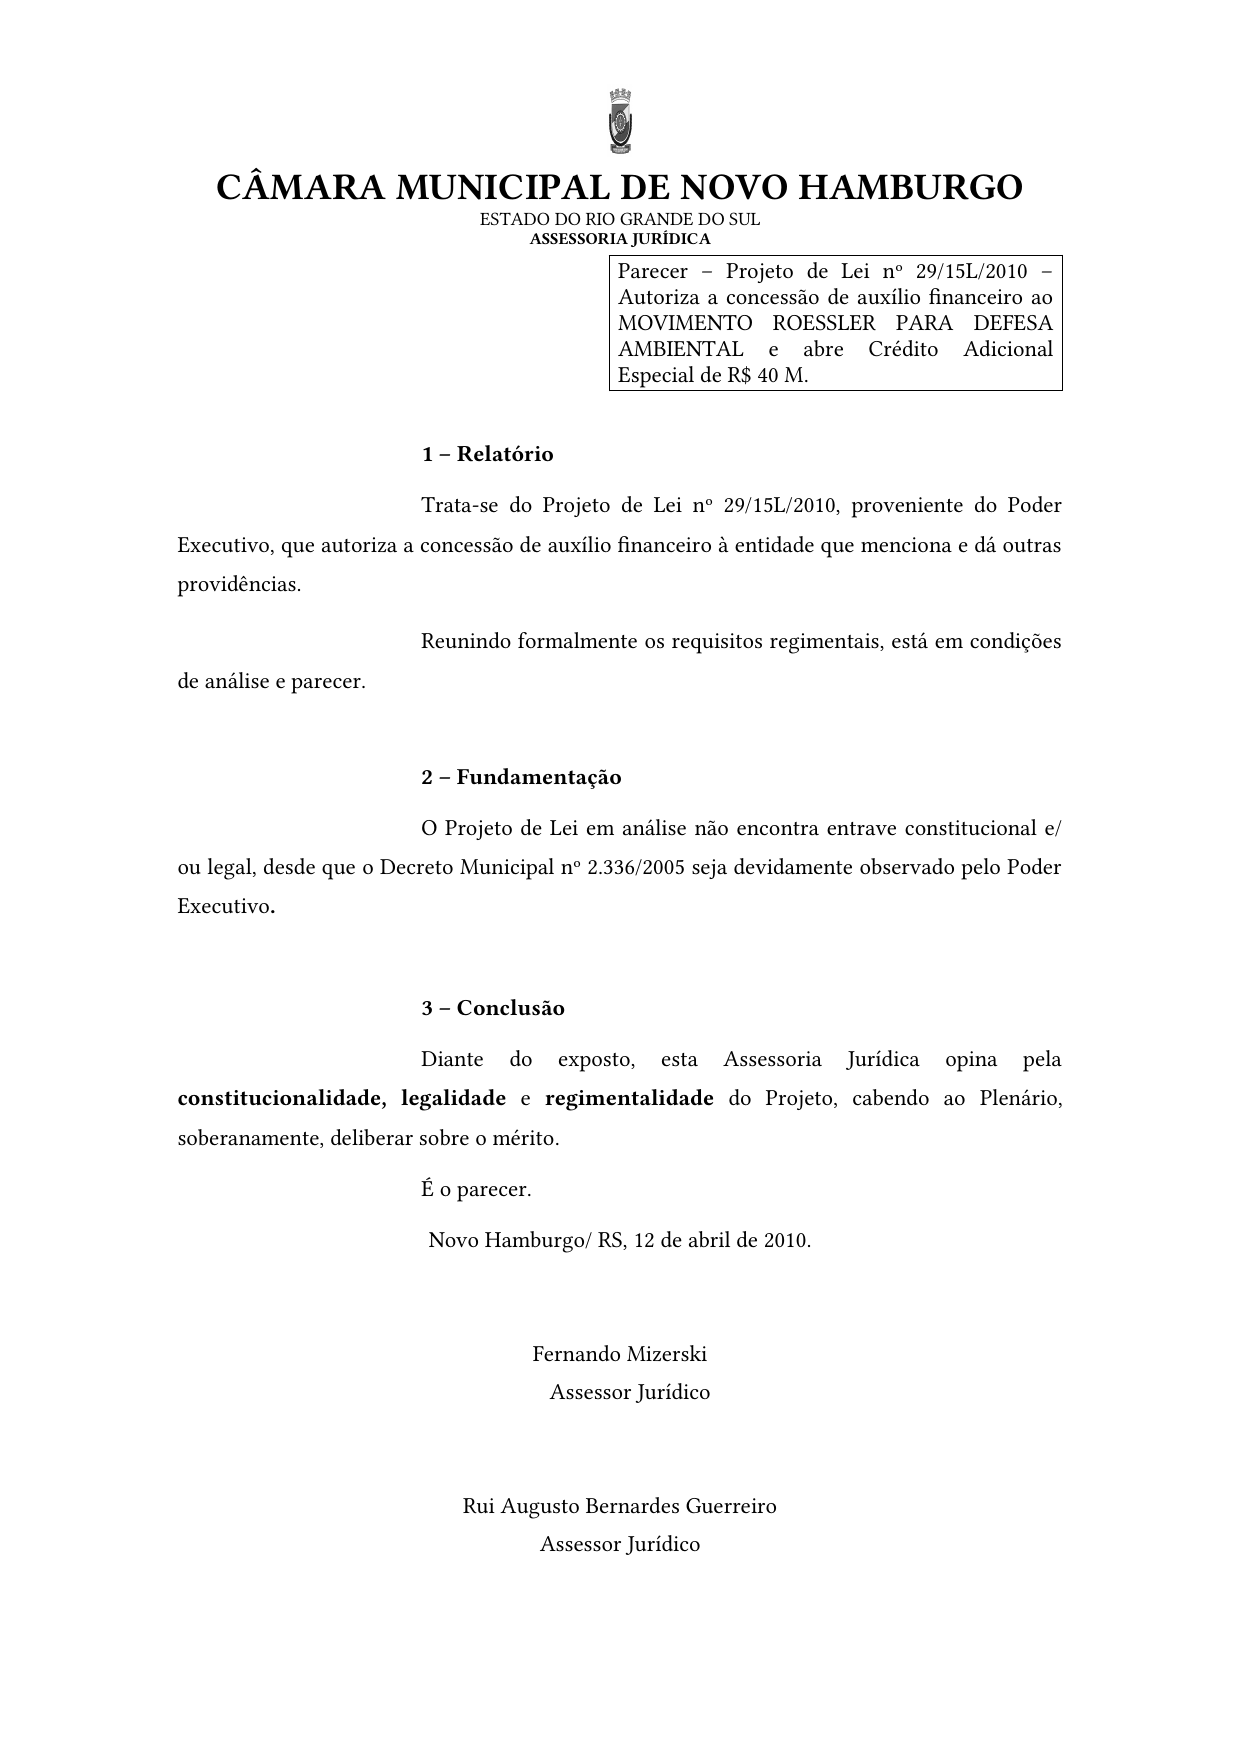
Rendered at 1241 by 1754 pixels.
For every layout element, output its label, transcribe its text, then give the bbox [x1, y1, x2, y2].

text O Projeto de Lei em análise não encontra entrave constitucional e/ ou legal, desde que o Decreto Municipal nº 2.336/2005 seja devidamente observado pelo Poder Executivo. [177, 815, 1063, 919]
text 2 – Fundamentação [177, 764, 1063, 790]
text Reunindo formalmente os requisitos regimentais, está em condições de análise e parecer. [177, 628, 1063, 694]
text Novo Hamburgo/ RS, 12 de abril de 2010. [177, 1227, 1063, 1253]
text 1 – Relatório [177, 441, 1063, 467]
text Diante do exposto, esta Assessoria Jurídica opina pela constitucionalidade, legalidade e regimentalidade do Projeto, cabendo ao Plenário, soberanamente, deliberar sobre o mérito. [177, 1046, 1063, 1151]
text Trata-se do Projeto de Lei nº 29/15L/2010, proveniente do Poder Executivo, que autoriza a concessão de auxílio financeiro à entidade que menciona e dá outras providências. [177, 492, 1063, 597]
text 3 – Conclusão [177, 995, 1063, 1021]
text Rui Augusto Bernardes Guerreiro [177, 1493, 1063, 1519]
text Assessor Jurídico [177, 1379, 1063, 1405]
text É o parecer. [177, 1176, 1063, 1202]
text Parecer – Projeto de Lei nº 29/15L/2010 – Autoriza a concessão de auxílio financeiro ao MOVIMENTO ROESSLER PARA DEFESA AMBIENTAL e abre Crédito Adicional Especial de R$ 40 M. [610, 256, 1062, 390]
text Fernando Mizerski [177, 1341, 1063, 1367]
text Assessor Jurídico [177, 1531, 1063, 1557]
